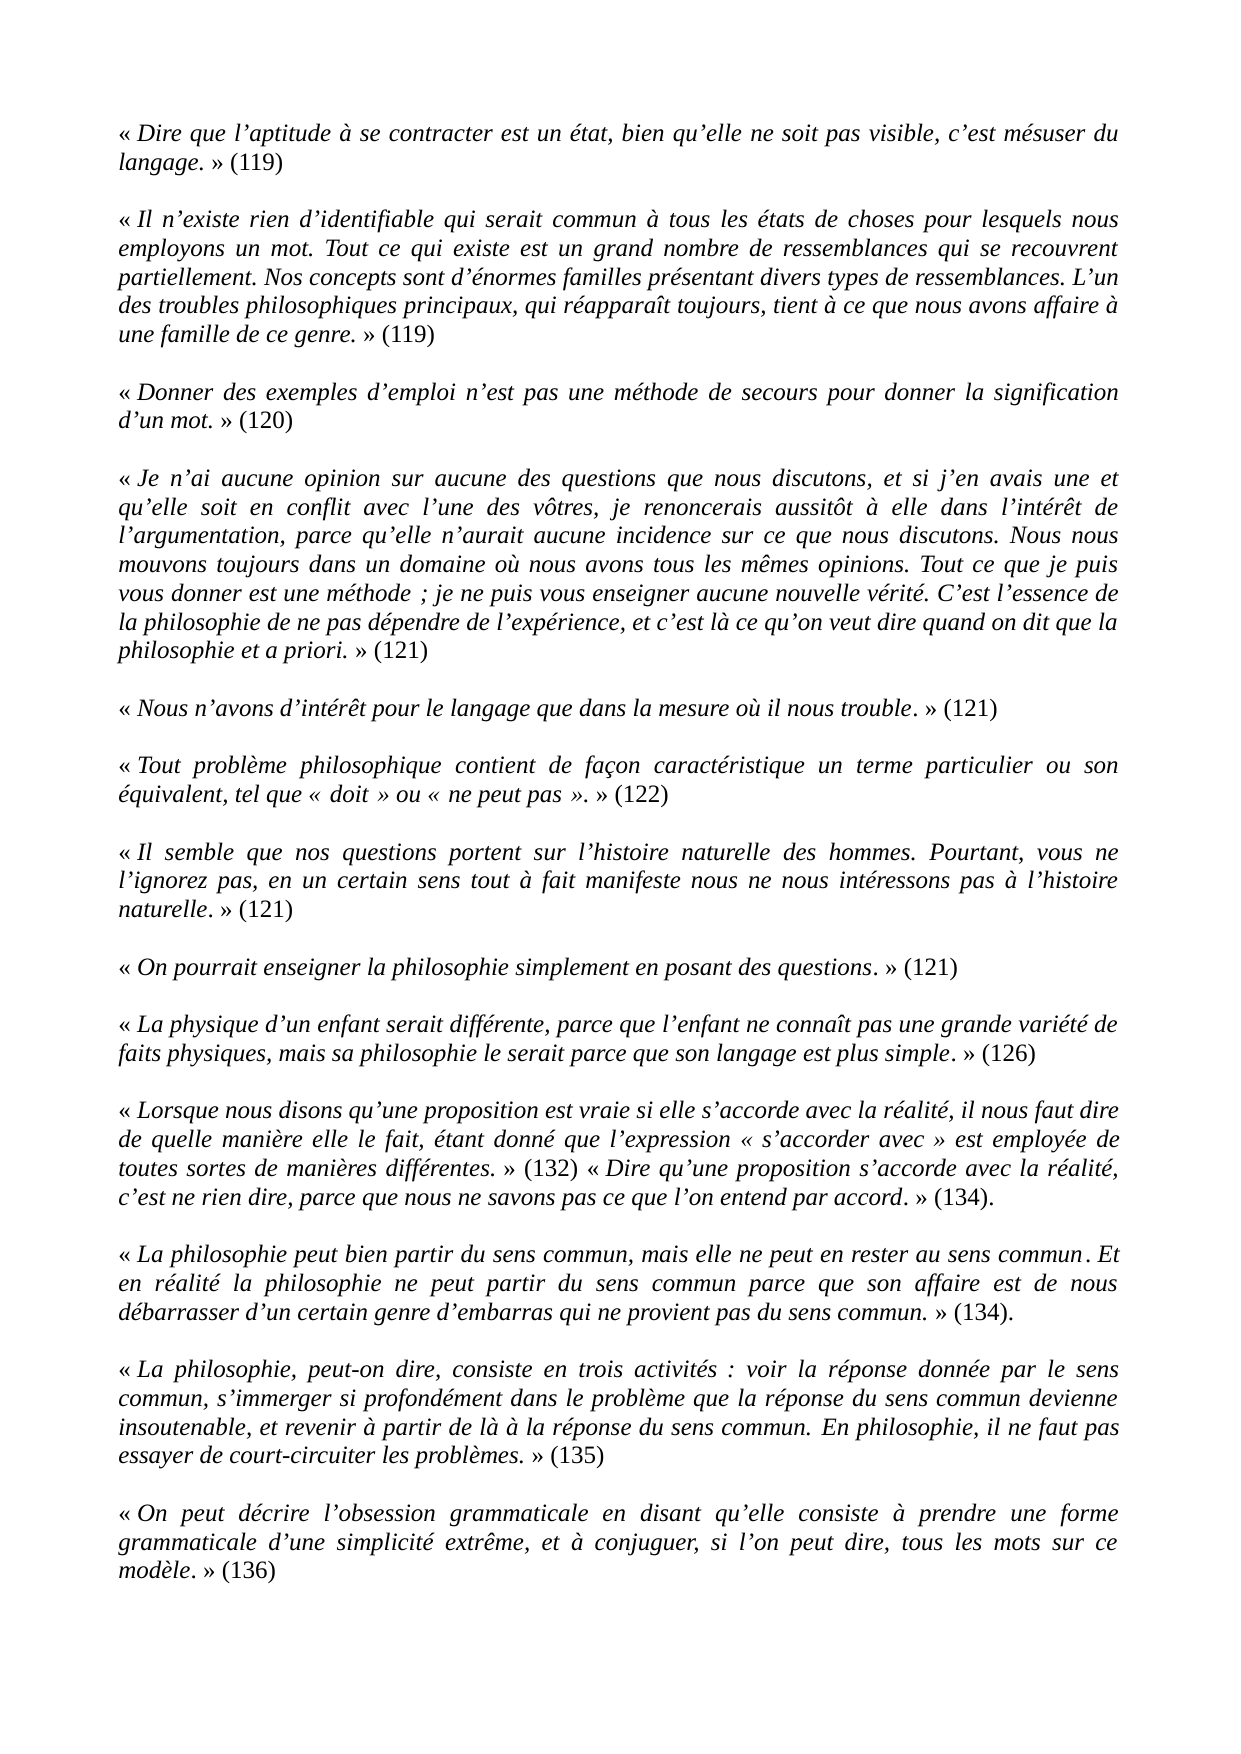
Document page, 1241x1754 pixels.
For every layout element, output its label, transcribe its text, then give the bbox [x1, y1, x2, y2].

text « Donner des exemples d’emploi n’est pas une méthode de secours pour donner la signification d’un mot. » (120) [118, 377, 1122, 434]
text « Il semble que nos questions portent sur l’histoire naturelle des hommes. Pourtant, vous ne l’ignorez pas, en un certain sens tout à fait manifeste nous ne nous intéressons pas à l’histoire naturelle. » (121) [118, 837, 1122, 923]
text « La philosophie, peut-on dire, consiste en trois activités : voir la réponse donnée par le sens commun, s’immerger si profondément dans le problème que la réponse du sens commun devienne insoutenable, et revenir à partir de là à la réponse du sens commun. En philosophie, il ne faut pas essayer de court-circuiter les problèmes. » (135) [118, 1354, 1122, 1469]
text « On peut décrire l’obsession grammaticale en disant qu’elle consiste à prendre une forme grammaticale d’une simplicité extrême, et à conjuguer, si l’on peut dire, tous les mots sur ce modèle. » (136) [118, 1498, 1122, 1584]
text « Nous n’avons d’intérêt pour le langage que dans la mesure où il nous trouble. » (121) [118, 693, 1122, 722]
text « Je n’ai aucune opinion sur aucune des questions que nous discutons, et si j’en avais une et qu’elle soit en conflit avec l’une des vôtres, je renoncerais aussitôt à elle dans l’intérêt de l’argumentation, parce qu’elle n’aurait aucune incidence sur ce que nous discutons. Nous nous mouvons toujours dans un domaine où nous avons tous les mêmes opinions. Tout ce que je puis vous donner est une méthode ; je ne puis vous enseigner aucune nouvelle vérité. C’est l’essence de la philosophie de ne pas dépendre de l’expérience, et c’est là ce qu’on veut dire quand on dit que la philosophie et a priori. » (121) [118, 463, 1122, 664]
text « Tout problème philosophique contient de façon caractéristique un terme particulier ou son équivalent, tel que « doit » ou « ne peut pas ». » (122) [118, 751, 1122, 808]
text « La philosophie peut bien partir du sens commun, mais elle ne peut en rester au sens commun. Et en réalité la philosophie ne peut partir du sens commun parce que son affaire est de nous débarrasser d’un certain genre d’embarras qui ne provient pas du sens commun. » (134). [118, 1239, 1122, 1326]
text « On pourrait enseigner la philosophie simplement en posant des questions. » (121) [118, 952, 1122, 981]
text « Lorsque nous disons qu’une proposition est vraie si elle s’accorde avec la réalité, il nous faut dire de quelle manière elle le fait, étant donné que l’expression « s’accorder avec » est employée de toutes sortes de manières différentes. » (132) « Dire qu’une proposition s’accorde avec la réalité, c’est ne rien dire, parce que nous ne savons pas ce que l’on entend par accord. » (134). [118, 1096, 1122, 1211]
text « La physique d’un enfant serait différente, parce que l’enfant ne connaît pas une grande variété de faits physiques, mais sa philosophie le serait parce que son langage est plus simple. » (126) [118, 1009, 1122, 1067]
text « Dire que l’aptitude à se contracter est un état, bien qu’elle ne soit pas visible, c’est mésuser du langage. » (119) [118, 118, 1122, 176]
text « Il n’existe rien d’identifiable qui serait commun à tous les états de choses pour lesquels nous employons un mot. Tout ce qui existe est un grand nombre de ressemblances qui se recouvrent partiellement. Nos concepts sont d’énormes familles présentant divers types de ressemblances. L’un des troubles philosophiques principaux, qui réapparaît toujours, tient à ce que nous avons affaire à une famille de ce genre. » (119) [118, 204, 1122, 348]
